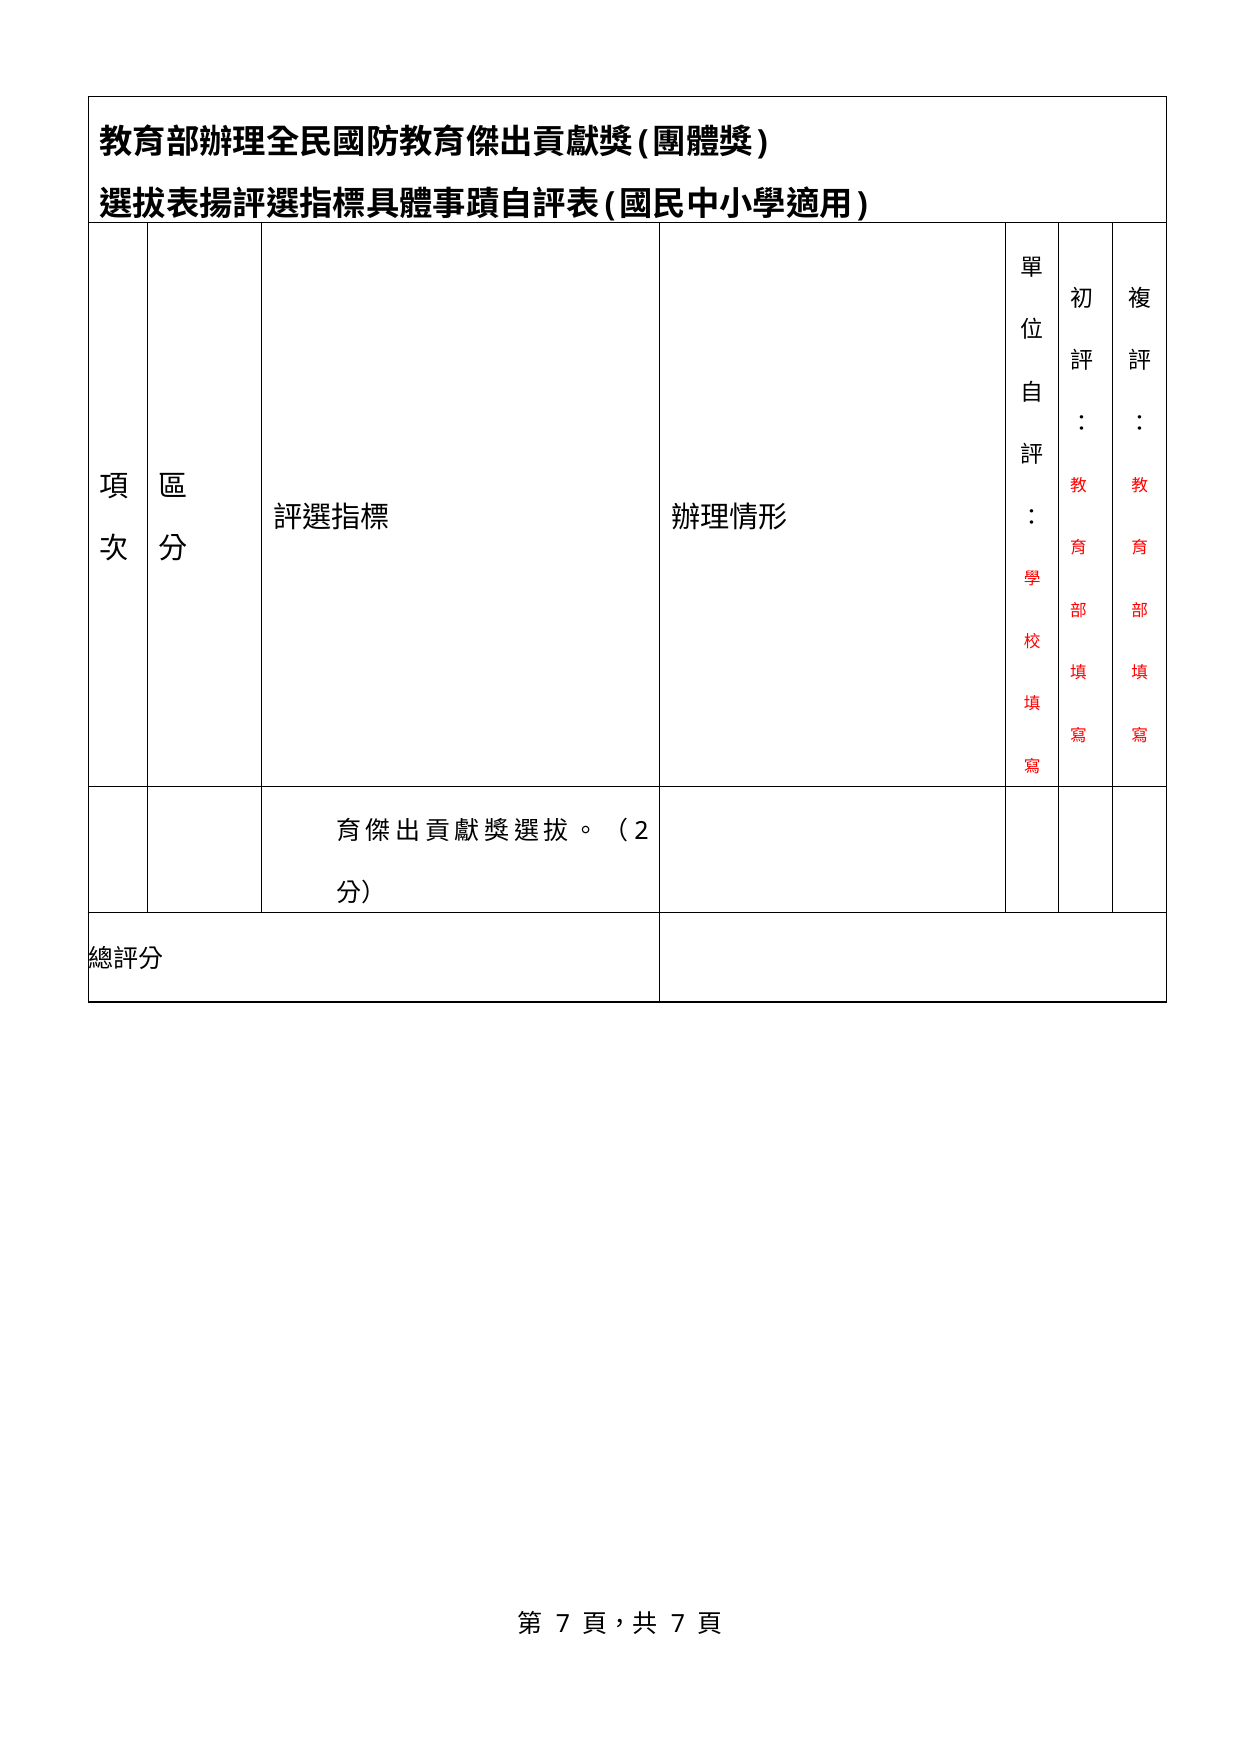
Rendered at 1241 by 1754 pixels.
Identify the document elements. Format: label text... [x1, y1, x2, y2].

table_cell [660, 913, 1166, 1001]
table_header 教育部辦理全民國防教育傑出貢獻獎(團體獎) 選拔表揚評選指標具體事蹟自評表(國民中小學適用) [89, 97, 1166, 222]
table_cell 單位自評： 學校填寫 [1006, 223, 1058, 786]
table_cell 複評： 教育部填寫 [1113, 223, 1166, 786]
table_cell 初評 ： 教育部填寫 [1059, 223, 1112, 786]
table_cell 總評分 [89, 913, 659, 1001]
table_cell [1006, 787, 1058, 912]
table_cell 項次 [89, 223, 147, 786]
table_cell 育傑出貢獻獎選拔。（2分） [262, 787, 659, 912]
table_cell 辦理情形 [660, 223, 1005, 786]
table_cell [1059, 787, 1112, 912]
table_cell [89, 787, 147, 912]
table_cell 區 分 [148, 223, 261, 786]
table_cell [148, 787, 261, 912]
table_cell [1113, 787, 1166, 912]
table_cell [660, 787, 1005, 912]
table_cell 評選指標 [262, 223, 659, 786]
